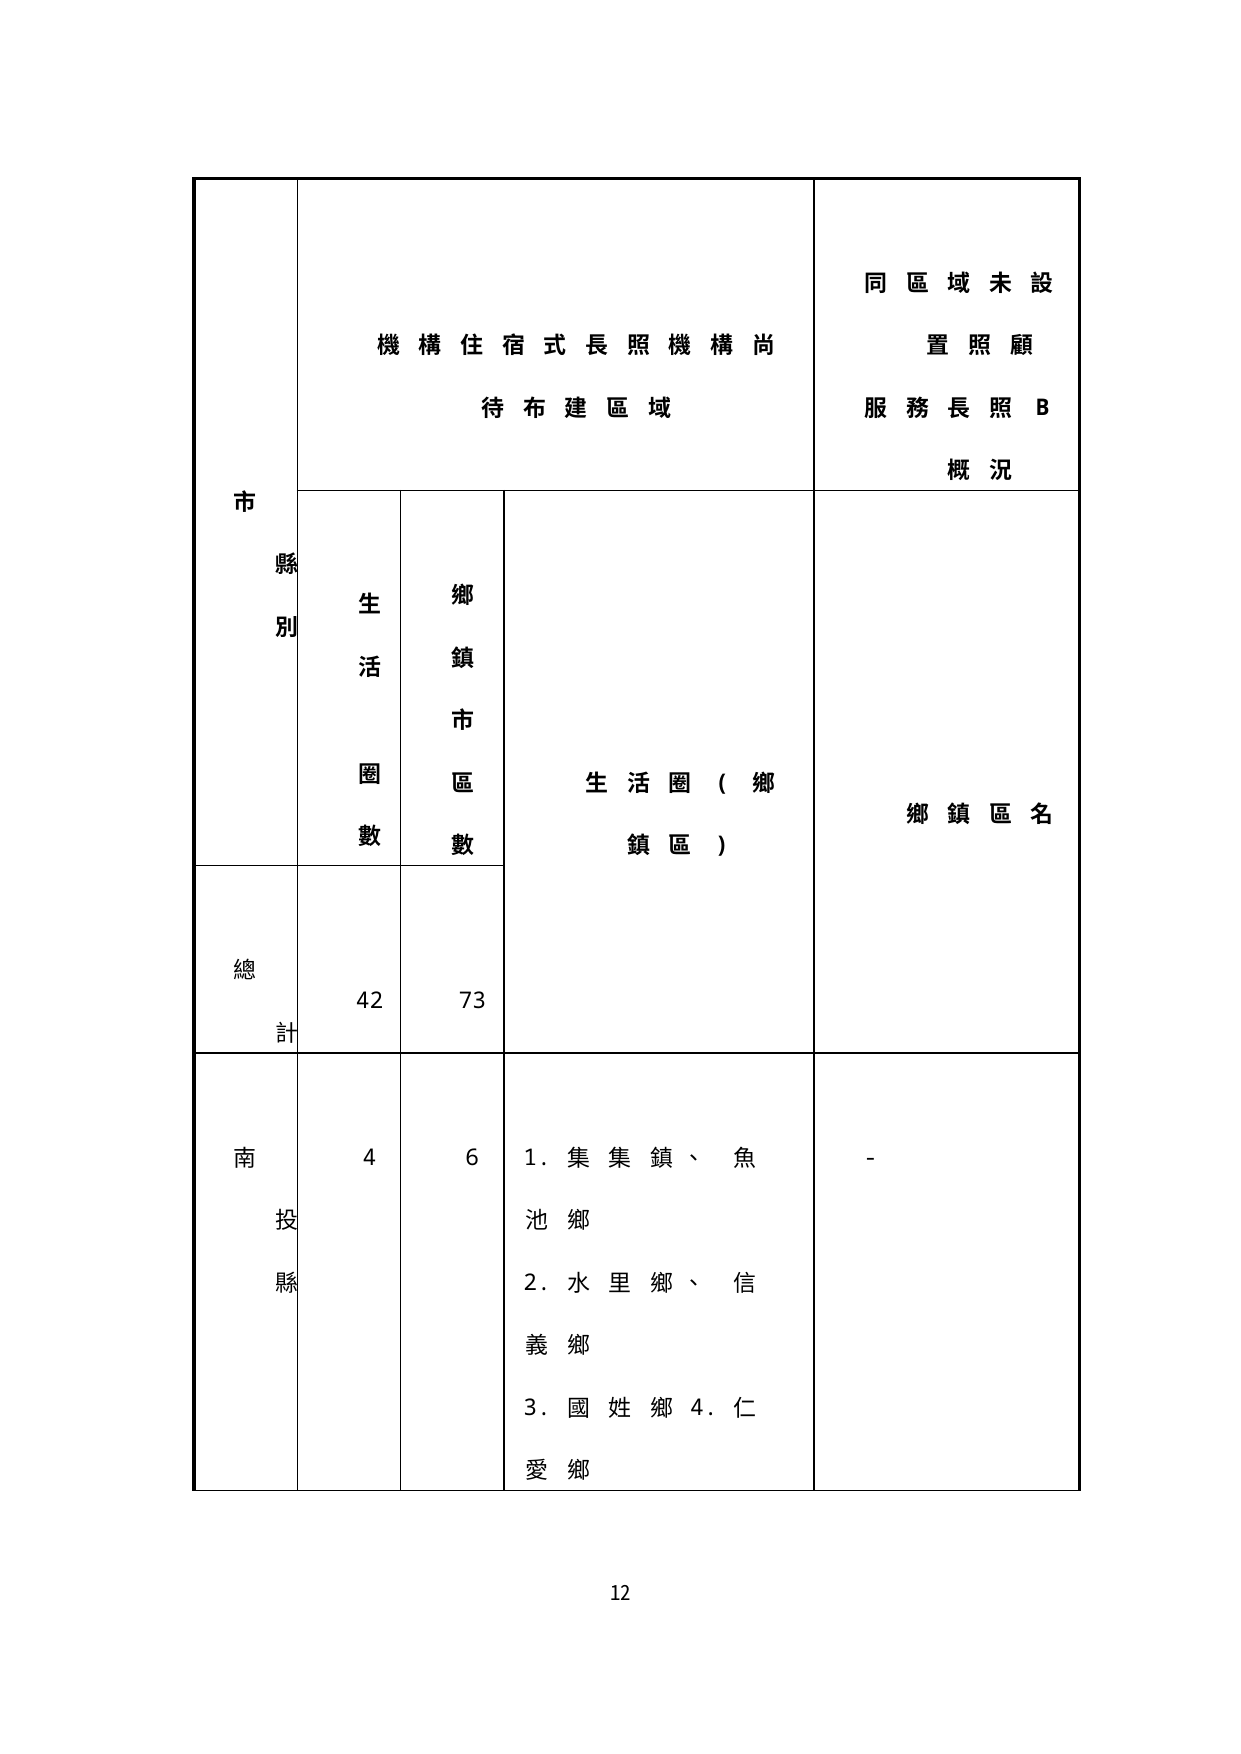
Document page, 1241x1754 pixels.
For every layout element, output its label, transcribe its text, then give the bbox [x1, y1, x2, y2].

table_cell 鄉鎮區名 [815, 491, 1078, 1052]
table_cell 生活 圈數 [298, 491, 400, 865]
table_header 機構住宿式長照機構尚待布建區域 [298, 180, 813, 490]
table_cell 4 [298, 1054, 400, 1490]
table_cell 生活圈(鄉鎮區) [505, 491, 813, 1052]
table_cell 6 [401, 1054, 503, 1490]
table_cell 鄉鎮 市區數 [401, 491, 503, 865]
table_cell - [815, 1054, 1078, 1490]
table_header 市縣別 [196, 180, 297, 865]
table_cell 42 [298, 866, 400, 1052]
table_cell 南投縣 [196, 1054, 297, 1490]
table_cell 73 [401, 866, 503, 1052]
table_cell 總計 [196, 866, 297, 1052]
table_header 同區域未設置照顧 服務長照B概況 [815, 180, 1078, 490]
table_cell 1.集集鎮、魚池鄉 2.水里鄉、信義鄉 3.國姓鄉4.仁愛鄉 [505, 1054, 813, 1490]
